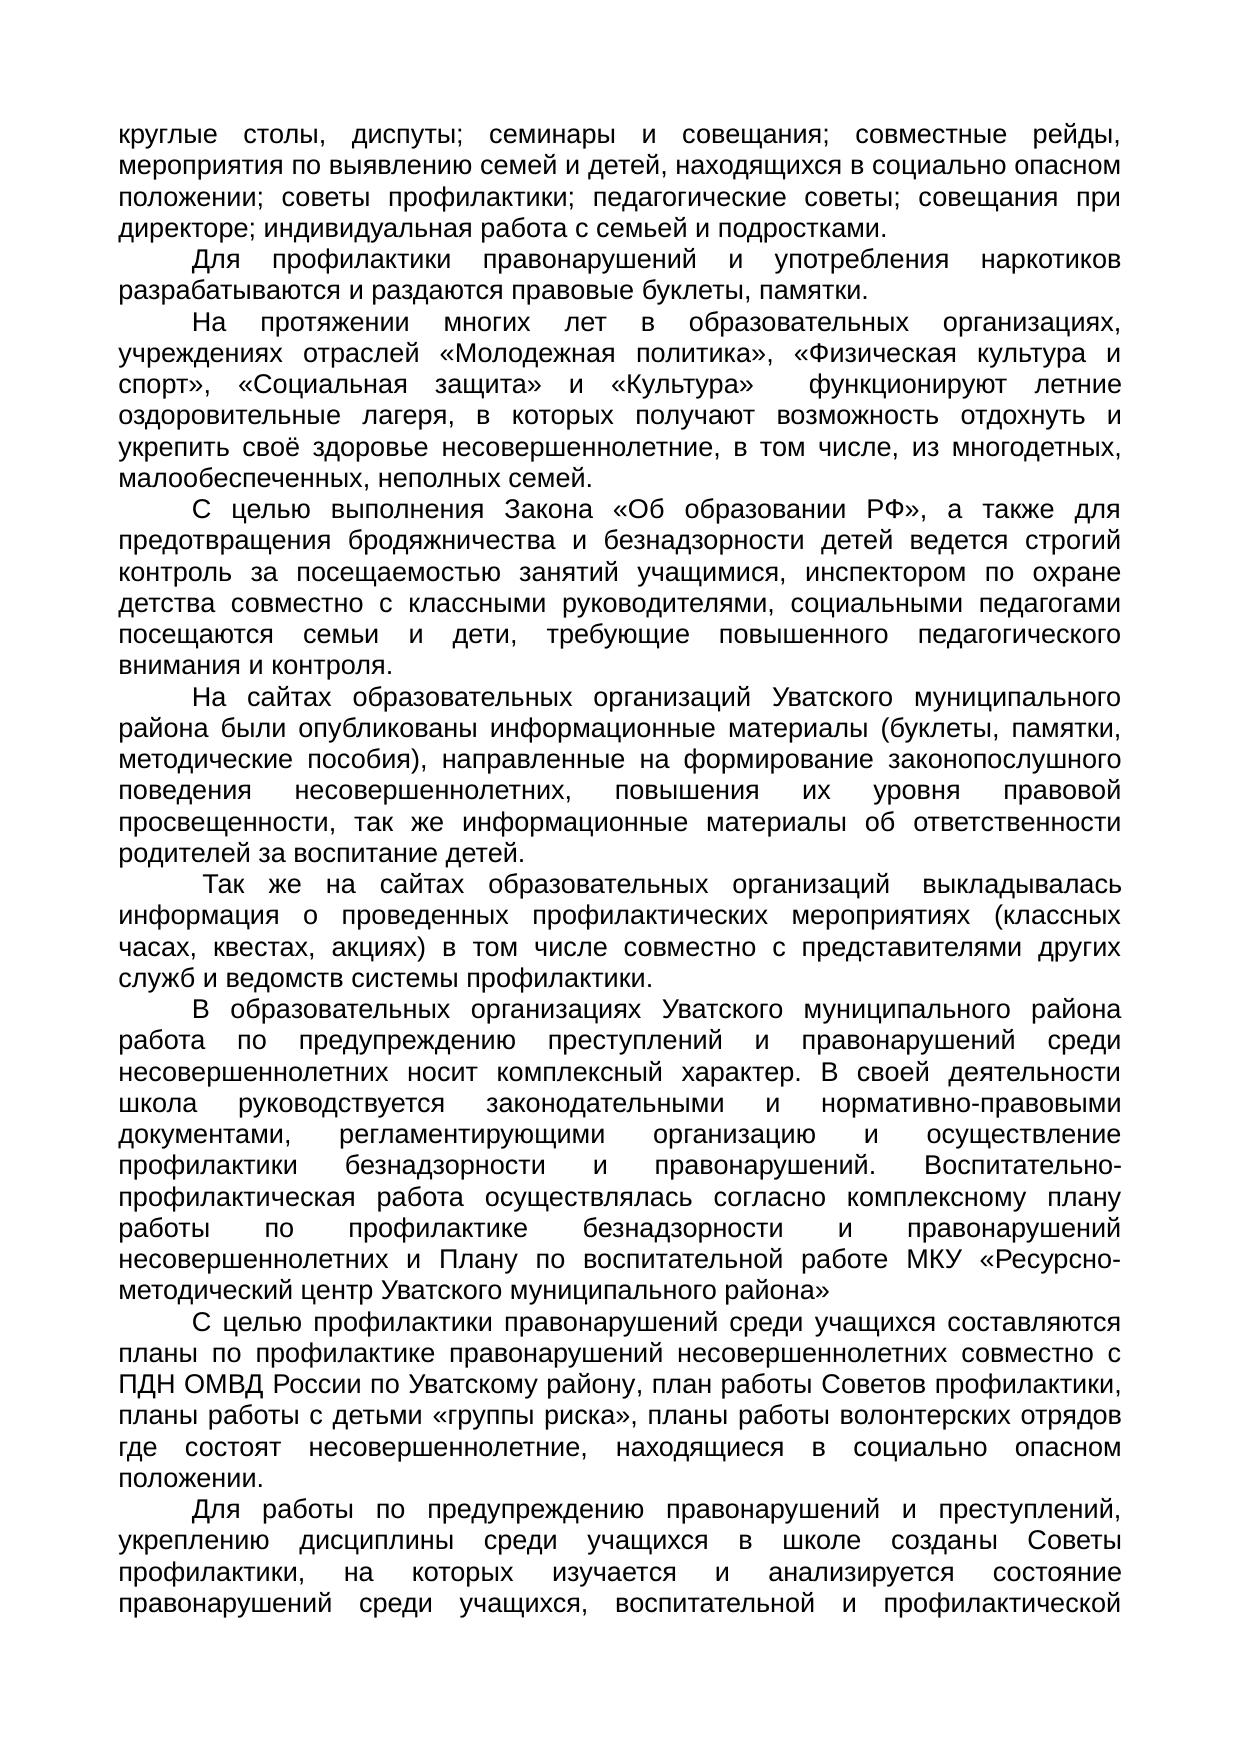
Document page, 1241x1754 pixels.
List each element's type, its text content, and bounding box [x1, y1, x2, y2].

text Для профилактики правонарушений и употребления наркотиков разрабатываются и раздаются правовые буклеты, памятки. [118, 243, 1122, 306]
text В образовательных организациях Уватского муниципального района работа по предупреждению преступлений и правонарушений среди несовершеннолетних носит комплексный характер. В своей деятельности школа руководствуется законодательными и нормативно-правовыми документами, регламентирующими организацию и осуществление профилактики безнадзорности и правонарушений. Воспитательно-профилактическая работа осуществлялась согласно комплексному плану работы по профилактике безнадзорности и правонарушений несовершеннолетних и Плану по воспитательной работе МКУ «Ресурсно-методический центр Уватского муниципального района» [118, 993, 1122, 1306]
text Для работы по предупреждению правонарушений и преступлений, укреплению дисциплины среди учащихся в школе созданы Советы профилактики, на которых изучается и анализируется состояние правонарушений среди учащихся, воспитательной и профилактической [118, 1493, 1122, 1618]
text С целью выполнения Закона «Об образовании РФ», а также для предотвращения бродяжничества и безнадзорности детей ведется строгий контроль за посещаемостью занятий учащимися, инспектором по охране детства совместно с классными руководителями, социальными педагогами посещаются семьи и дети, требующие повышенного педагогического внимания и контроля. [118, 493, 1122, 681]
text С целью профилактики правонарушений среди учащихся составляются планы по профилактике правонарушений несовершеннолетних совместно с ПДН ОМВД России по Уватскому району, план работы Советов профилактики, планы работы с детьми «группы риска», планы работы волонтерских отрядов где состоят несовершеннолетние, находящиеся в социально опасном положении. [118, 1306, 1122, 1493]
text Так же на сайтах образовательных организаций выкладывалась информация о проведенных профилактических мероприятиях (классных часах, квестах, акциях) в том числе совместно с представителями других служб и ведомств системы профилактики. [118, 868, 1122, 993]
text На протяжении многих лет в образовательных организациях, учреждениях отраслей «Молодежная политика», «Физическая культура и спорт», «Социальная защита» и «Культура» функционируют летние оздоровительные лагеря, в которых получают возможность отдохнуть и укрепить своё здоровье несовершеннолетние, в том числе, из многодетных, малообеспеченных, неполных семей. [118, 306, 1122, 493]
text круглые столы, диспуты; семинары и совещания; совместные рейды, мероприятия по выявлению семей и детей, находящихся в социально опасном положении; советы профилактики; педагогические советы; совещания при директоре; индивидуальная работа с семьей и подростками. [118, 118, 1122, 243]
text На сайтах образовательных организаций Уватского муниципального района были опубликованы информационные материалы (буклеты, памятки, методические пособия), направленные на формирование законопослушного поведения несовершеннолетних, повышения их уровня правовой просвещенности, так же информационные материалы об ответственности родителей за воспитание детей. [118, 681, 1122, 868]
